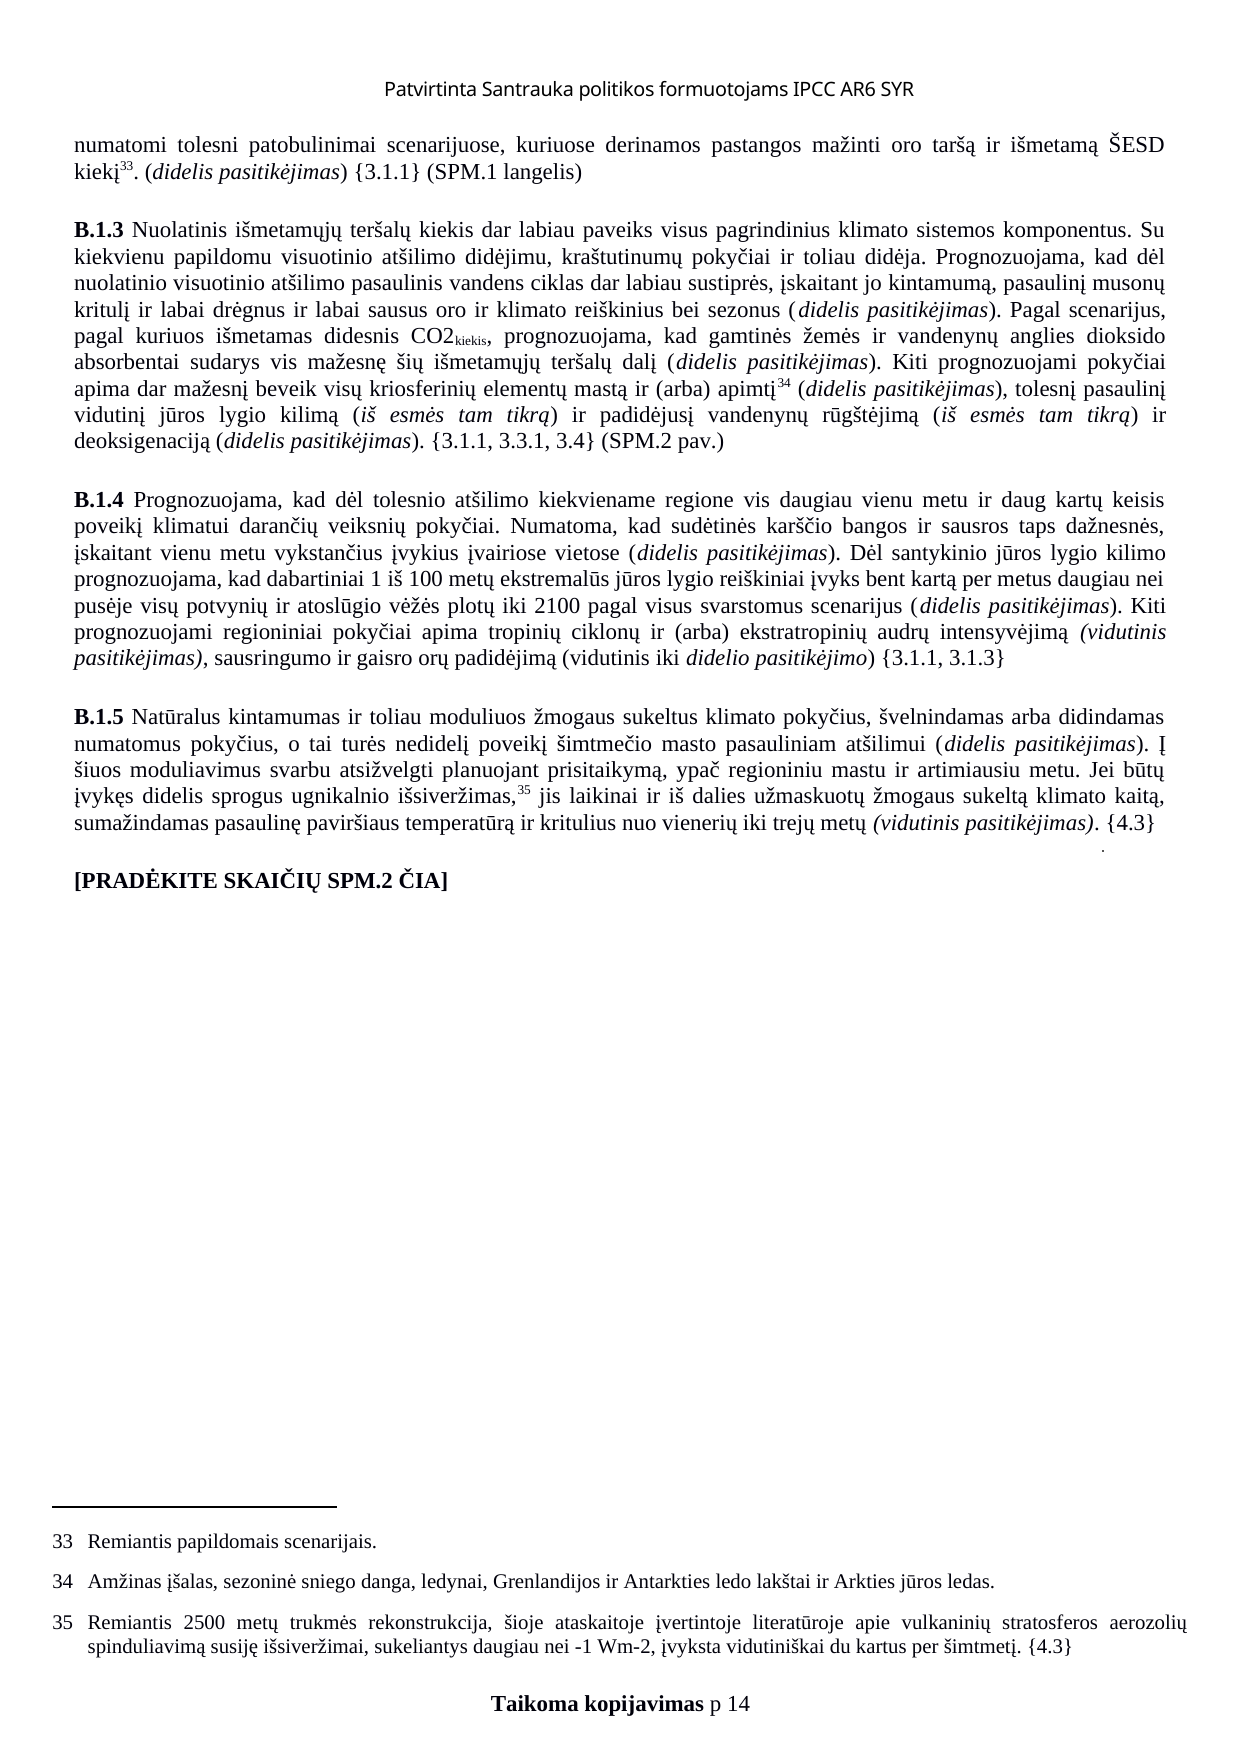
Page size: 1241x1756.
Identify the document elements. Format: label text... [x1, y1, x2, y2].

text [PRADĖKITE SKAIČIŲ SPM.2 ČIA] [74, 867, 1166, 894]
text B.1.5 Natūralus kintamumas ir toliau moduliuos žmogaus sukeltus klimato pokyčius, švelnindamas arba didindamas numatomus pokyčius, o tai turės nedidelį poveikį šimtmečio masto pasauliniam atšilimui (didelis pasitikėjimas). Į šiuos moduliavimus svarbu atsižvelgti planuojant prisitaikymą, ypač regioniniu mastu ir artimiausiu metu. Jei būtų įvykęs didelis sprogus ugnikalnio išsiveržimas, jis laikinai ir iš dalies užmaskuotų žmogaus sukeltą klimato kaitą, sumažindamas pasaulinę paviršiaus temperatūrą ir kritulius nuo vienerių iki trejų metų (vidutinis pasitikėjimas). {4.3} [74, 703, 1166, 835]
text numatomi tolesni patobulinimai scenarijuose, kuriuose derinamos pastangos mažinti oro taršą ir išmetamą ŠESD kiekį. (didelis pasitikėjimas) {3.1.1} (SPM.1 langelis) [74, 131, 1166, 184]
text Amžinas įšalas, sezoninė sniego danga, ledynai, Grenlandijos ir Antarkties ledo lakštai ir Arkties jūros ledas. [52, 1569, 1188, 1593]
text Remiantis 2500 metų trukmės rekonstrukcija, šioje ataskaitoje įvertintoje literatūroje apie vulkaninių stratosferos aerozolių spinduliavimą susiję išsiveržimai, sukeliantys daugiau nei -1 Wm-2, įvyksta vidutiniškai du kartus per šimtmetį. {4.3} [52, 1610, 1188, 1658]
text B.1.4 Prognozuojama, kad dėl tolesnio atšilimo kiekviename regione vis daugiau vienu metu ir daug kartų keisis poveikį klimatui darančių veiksnių pokyčiai. Numatoma, kad sudėtinės karščio bangos ir sausros taps dažnesnės, įskaitant vienu metu vykstančius įvykius įvairiose vietose (didelis pasitikėjimas). Dėl santykinio jūros lygio kilimo prognozuojama, kad dabartiniai 1 iš 100 metų ekstremalūs jūros lygio reiškiniai įvyks bent kartą per metus daugiau nei pusėje visų potvynių ir atoslūgio vėžės plotų iki 2100 pagal visus svarstomus scenarijus (didelis pasitikėjimas). Kiti prognozuojami regioniniai pokyčiai apima tropinių ciklonų ir (arba) ekstratropinių audrų intensyvėjimą (vidutinis pasitikėjimas), sausringumo ir gaisro orų padidėjimą (vidutinis iki didelio pasitikėjimo) {3.1.1, 3.1.3} [74, 486, 1166, 671]
text B.1.3 Nuolatinis išmetamųjų teršalų kiekis dar labiau paveiks visus pagrindinius klimato sistemos komponentus. Su kiekvienu papildomu visuotinio atšilimo didėjimu, kraštutinumų pokyčiai ir toliau didėja. Prognozuojama, kad dėl nuolatinio visuotinio atšilimo pasaulinis vandens ciklas dar labiau sustiprės, įskaitant jo kintamumą, pasaulinį musonų kritulį ir labai drėgnus ir labai sausus oro ir klimato reiškinius bei sezonus (didelis pasitikėjimas). Pagal scenarijus, pagal kuriuos išmetamas didesnis CO2kiekis, prognozuojama, kad gamtinės žemės ir vandenynų anglies dioksido absorbentai sudarys vis mažesnę šių išmetamųjų teršalų dalį (didelis pasitikėjimas). Kiti prognozuojami pokyčiai apima dar mažesnį beveik visų kriosferinių elementų mastą ir (arba) apimtį (didelis pasitikėjimas), tolesnį pasaulinį vidutinį jūros lygio kilimą (iš esmės tam tikrą) ir padidėjusį vandenynų rūgštėjimą (iš esmės tam tikrą) ir deoksigenaciją (didelis pasitikėjimas). {3.1.1, 3.3.1, 3.4} (SPM.2 pav.) [74, 217, 1166, 454]
text Remiantis papildomais scenarijais. [52, 1529, 1188, 1553]
